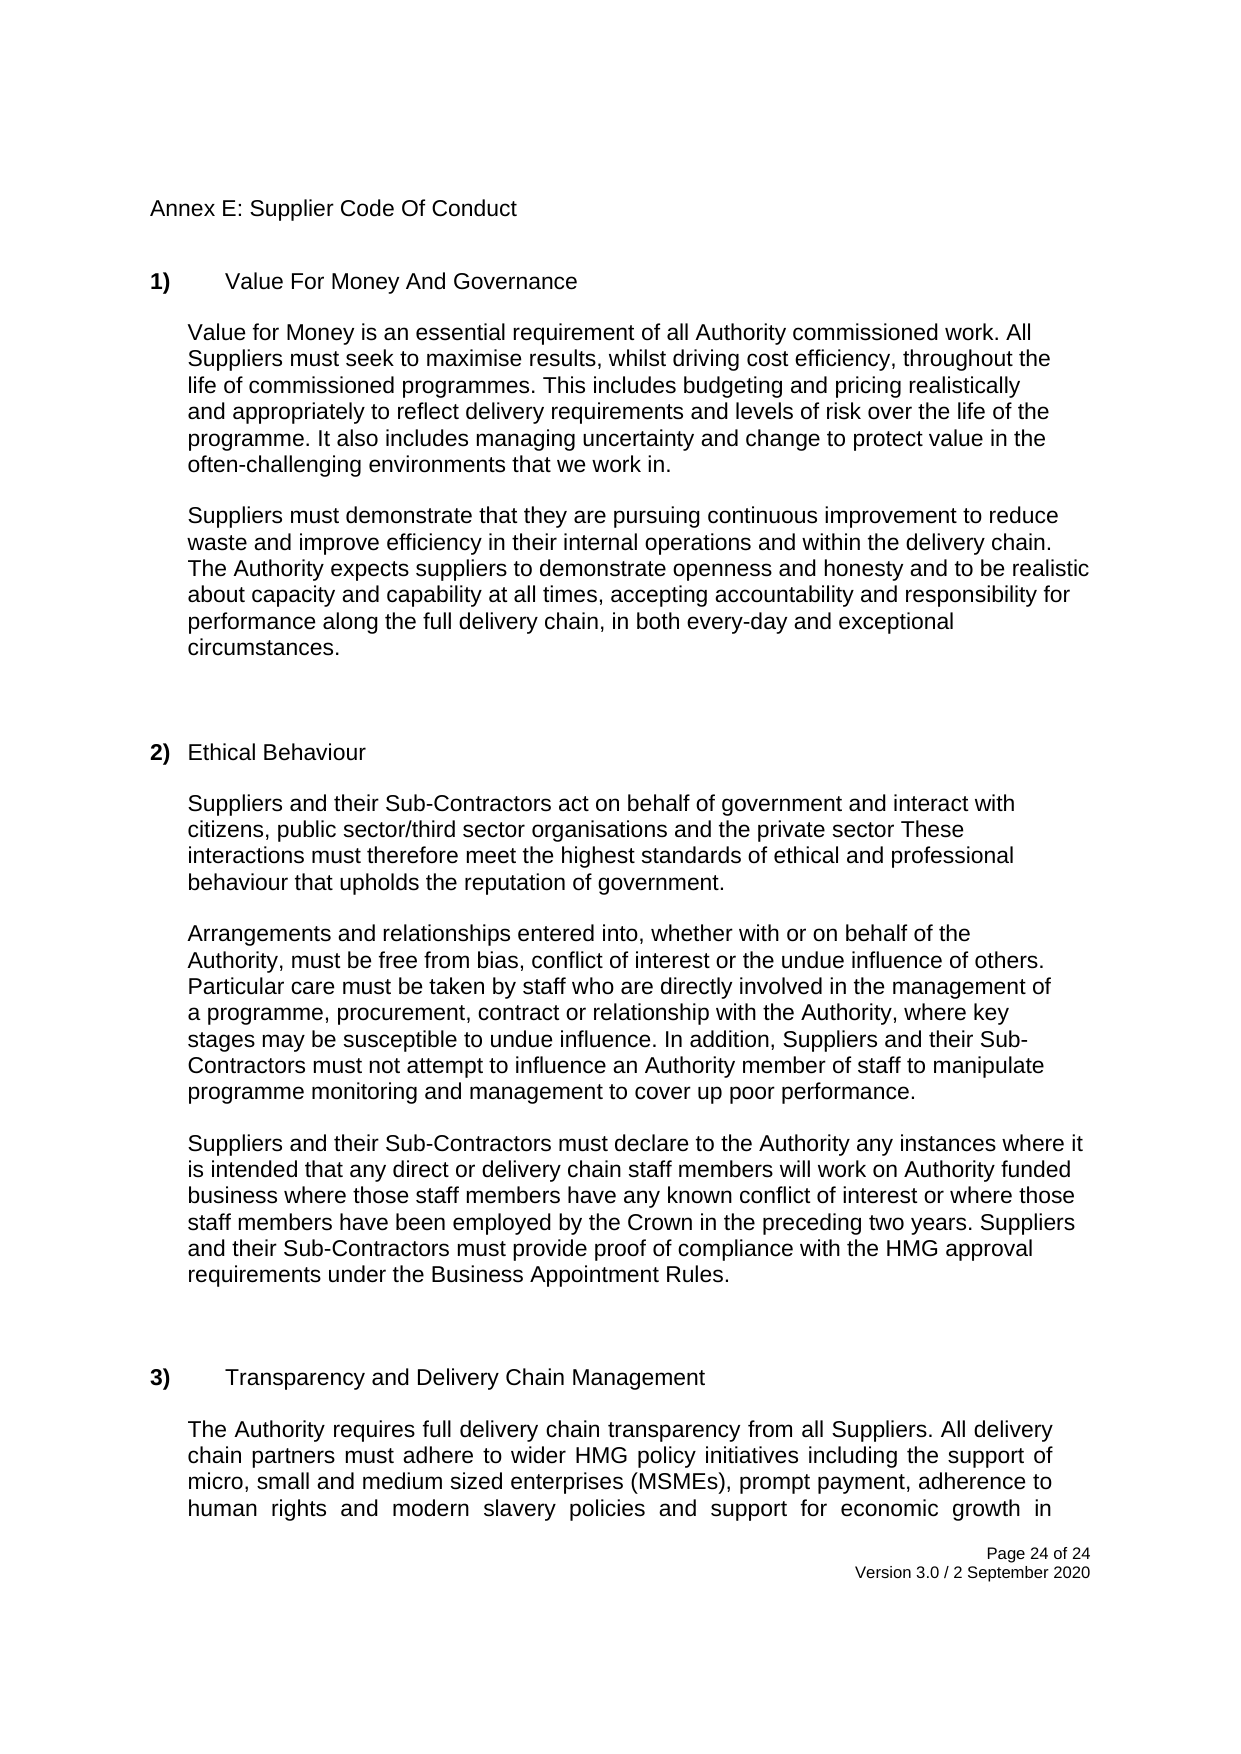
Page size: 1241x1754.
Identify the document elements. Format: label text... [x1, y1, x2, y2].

list Transparency and Delivery Chain Management [150, 1364, 1053, 1391]
text Suppliers must demonstrate that they are pursuing continuous improvement to reduce waste and improve efficiency in their internal operations and within the delivery chain. The Authority expects suppliers to demonstrate openness and honesty and to be realistic about capacity and capability at all times, accepting accountability and responsibility for performance along the full delivery chain, in both every-day and exceptional circumstances. [187, 502, 1090, 660]
text Arrangements and relationships entered into, whether with or on behalf of the Authority, must be free from bias, conflict of interest or the undue influence of others. Particular care must be taken by staff who are directly involved in the management of a programme, procurement, contract or relationship with the Authority, where key stages may be susceptible to undue influence. In addition, Suppliers and their Sub-Contractors must not attempt to influence an Authority member of staff to manipulate programme monitoring and management to cover up poor performance. [187, 920, 1065, 1105]
text Annex E: Supplier Code Of Conduct [150, 195, 1090, 221]
list Ethical Behaviour [150, 738, 1090, 765]
text Suppliers and their Sub-Contractors must declare to the Authority any instances where it is intended that any direct or delivery chain staff members will work on Authority funded business where those staff members have any known conflict of interest or where those staff members have been employed by the Crown in the preceding two years. Suppliers and their Sub-Contractors must provide proof of compliance with the HMG approval requirements under the Business Appointment Rules. [187, 1130, 1090, 1288]
text The Authority requires full delivery chain transparency from all Suppliers. All delivery chain partners must adhere to wider HMG policy initiatives including the support of micro, small and medium sized enterprises (MSMEs), prompt payment, adherence to human rights and modern slavery policies and support for economic growth in [187, 1416, 1053, 1521]
text Value for Money is an essential requirement of all Authority commissioned work. All Suppliers must seek to maximise results, whilst driving cost efficiency, throughout the life of commissioned programmes. This includes budgeting and pricing realistically and appropriately to reflect delivery requirements and levels of risk over the life of the programme. It also includes managing uncertainty and change to protect value in the often-challenging environments that we work in. [187, 319, 1060, 477]
list Value For Money And Governance [150, 268, 1065, 294]
text Suppliers and their Sub-Contractors act on behalf of government and interact with citizens, public sector/third sector organisations and the private sector These interactions must therefore meet the highest standards of ethical and professional behaviour that upholds the reputation of government. [187, 790, 1065, 895]
